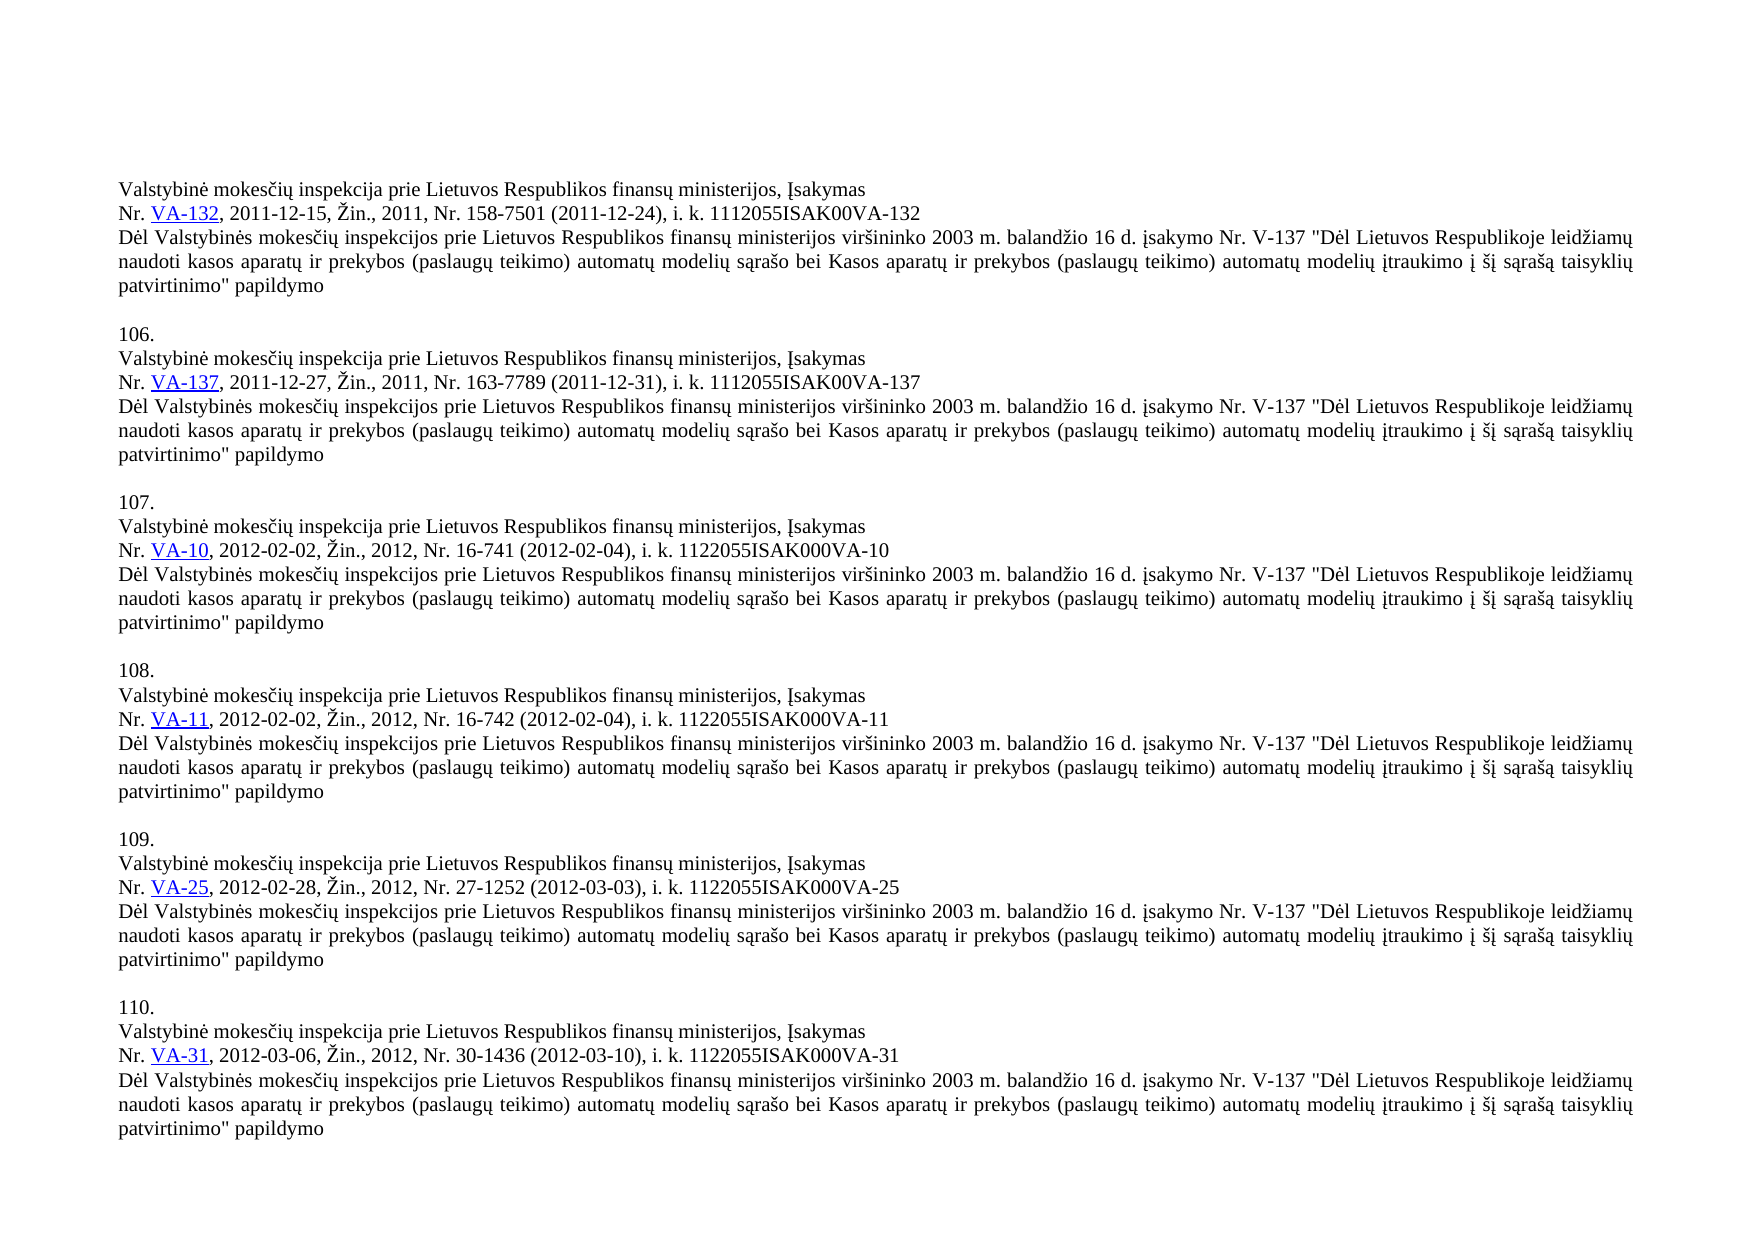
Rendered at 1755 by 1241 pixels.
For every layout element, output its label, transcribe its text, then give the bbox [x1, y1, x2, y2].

text Dėl Valstybinės mokesčių inspekcijos prie Lietuvos Respublikos finansų ministerijos viršininko 2003 m. balandžio 16 d. įsakymo Nr. V-137 "Dėl Lietuvos Respublikoje leidžiamų naudoti kasos aparatų ir prekybos (paslaugų teikimo) automatų modelių sąrašo bei Kasos aparatų ir prekybos (paslaugų teikimo) automatų modelių įtraukimo į šį sąrašą taisyklių patvirtinimo" papildymo [118, 731, 1636, 803]
text Dėl Valstybinės mokesčių inspekcijos prie Lietuvos Respublikos finansų ministerijos viršininko 2003 m. balandžio 16 d. įsakymo Nr. V-137 "Dėl Lietuvos Respublikoje leidžiamų naudoti kasos aparatų ir prekybos (paslaugų teikimo) automatų modelių sąrašo bei Kasos aparatų ir prekybos (paslaugų teikimo) automatų modelių įtraukimo į šį sąrašą taisyklių patvirtinimo" papildymo [118, 562, 1636, 634]
text 108. [118, 658, 1636, 682]
text 110. [118, 995, 1636, 1019]
text Valstybinė mokesčių inspekcija prie Lietuvos Respublikos finansų ministerijos, Įsakymas [118, 851, 1636, 875]
text Dėl Valstybinės mokesčių inspekcijos prie Lietuvos Respublikos finansų ministerijos viršininko 2003 m. balandžio 16 d. įsakymo Nr. V-137 "Dėl Lietuvos Respublikoje leidžiamų naudoti kasos aparatų ir prekybos (paslaugų teikimo) automatų modelių sąrašo bei Kasos aparatų ir prekybos (paslaugų teikimo) automatų modelių įtraukimo į šį sąrašą taisyklių patvirtinimo" papildymo [118, 899, 1636, 971]
text Nr. VA-137, 2011-12-27, Žin., 2011, Nr. 163-7789 (2011-12-31), i. k. 1112055ISAK00VA-137 [118, 370, 1636, 394]
text Valstybinė mokesčių inspekcija prie Lietuvos Respublikos finansų ministerijos, Įsakymas [118, 346, 1636, 370]
text Nr. VA-132, 2011-12-15, Žin., 2011, Nr. 158-7501 (2011-12-24), i. k. 1112055ISAK00VA-132 [118, 201, 1636, 225]
text Dėl Valstybinės mokesčių inspekcijos prie Lietuvos Respublikos finansų ministerijos viršininko 2003 m. balandžio 16 d. įsakymo Nr. V-137 "Dėl Lietuvos Respublikoje leidžiamų naudoti kasos aparatų ir prekybos (paslaugų teikimo) automatų modelių sąrašo bei Kasos aparatų ir prekybos (paslaugų teikimo) automatų modelių įtraukimo į šį sąrašą taisyklių patvirtinimo" papildymo [118, 225, 1636, 297]
text Valstybinė mokesčių inspekcija prie Lietuvos Respublikos finansų ministerijos, Įsakymas [118, 514, 1636, 538]
text 109. [118, 827, 1636, 851]
text Nr. VA-10, 2012-02-02, Žin., 2012, Nr. 16-741 (2012-02-04), i. k. 1122055ISAK000VA-10 [118, 538, 1636, 562]
text Dėl Valstybinės mokesčių inspekcijos prie Lietuvos Respublikos finansų ministerijos viršininko 2003 m. balandžio 16 d. įsakymo Nr. V-137 "Dėl Lietuvos Respublikoje leidžiamų naudoti kasos aparatų ir prekybos (paslaugų teikimo) automatų modelių sąrašo bei Kasos aparatų ir prekybos (paslaugų teikimo) automatų modelių įtraukimo į šį sąrašą taisyklių patvirtinimo" papildymo [118, 1067, 1636, 1140]
text Dėl Valstybinės mokesčių inspekcijos prie Lietuvos Respublikos finansų ministerijos viršininko 2003 m. balandžio 16 d. įsakymo Nr. V-137 "Dėl Lietuvos Respublikoje leidžiamų naudoti kasos aparatų ir prekybos (paslaugų teikimo) automatų modelių sąrašo bei Kasos aparatų ir prekybos (paslaugų teikimo) automatų modelių įtraukimo į šį sąrašą taisyklių patvirtinimo" papildymo [118, 394, 1636, 466]
text Nr. VA-25, 2012-02-28, Žin., 2012, Nr. 27-1252 (2012-03-03), i. k. 1122055ISAK000VA-25 [118, 875, 1636, 899]
text Valstybinė mokesčių inspekcija prie Lietuvos Respublikos finansų ministerijos, Įsakymas [118, 1019, 1636, 1043]
text 107. [118, 490, 1636, 514]
text Valstybinė mokesčių inspekcija prie Lietuvos Respublikos finansų ministerijos, Įsakymas [118, 682, 1636, 707]
text Nr. VA-11, 2012-02-02, Žin., 2012, Nr. 16-742 (2012-02-04), i. k. 1122055ISAK000VA-11 [118, 707, 1636, 731]
text Valstybinė mokesčių inspekcija prie Lietuvos Respublikos finansų ministerijos, Įsakymas [118, 177, 1636, 201]
text Nr. VA-31, 2012-03-06, Žin., 2012, Nr. 30-1436 (2012-03-10), i. k. 1122055ISAK000VA-31 [118, 1043, 1636, 1067]
text 106. [118, 322, 1636, 346]
